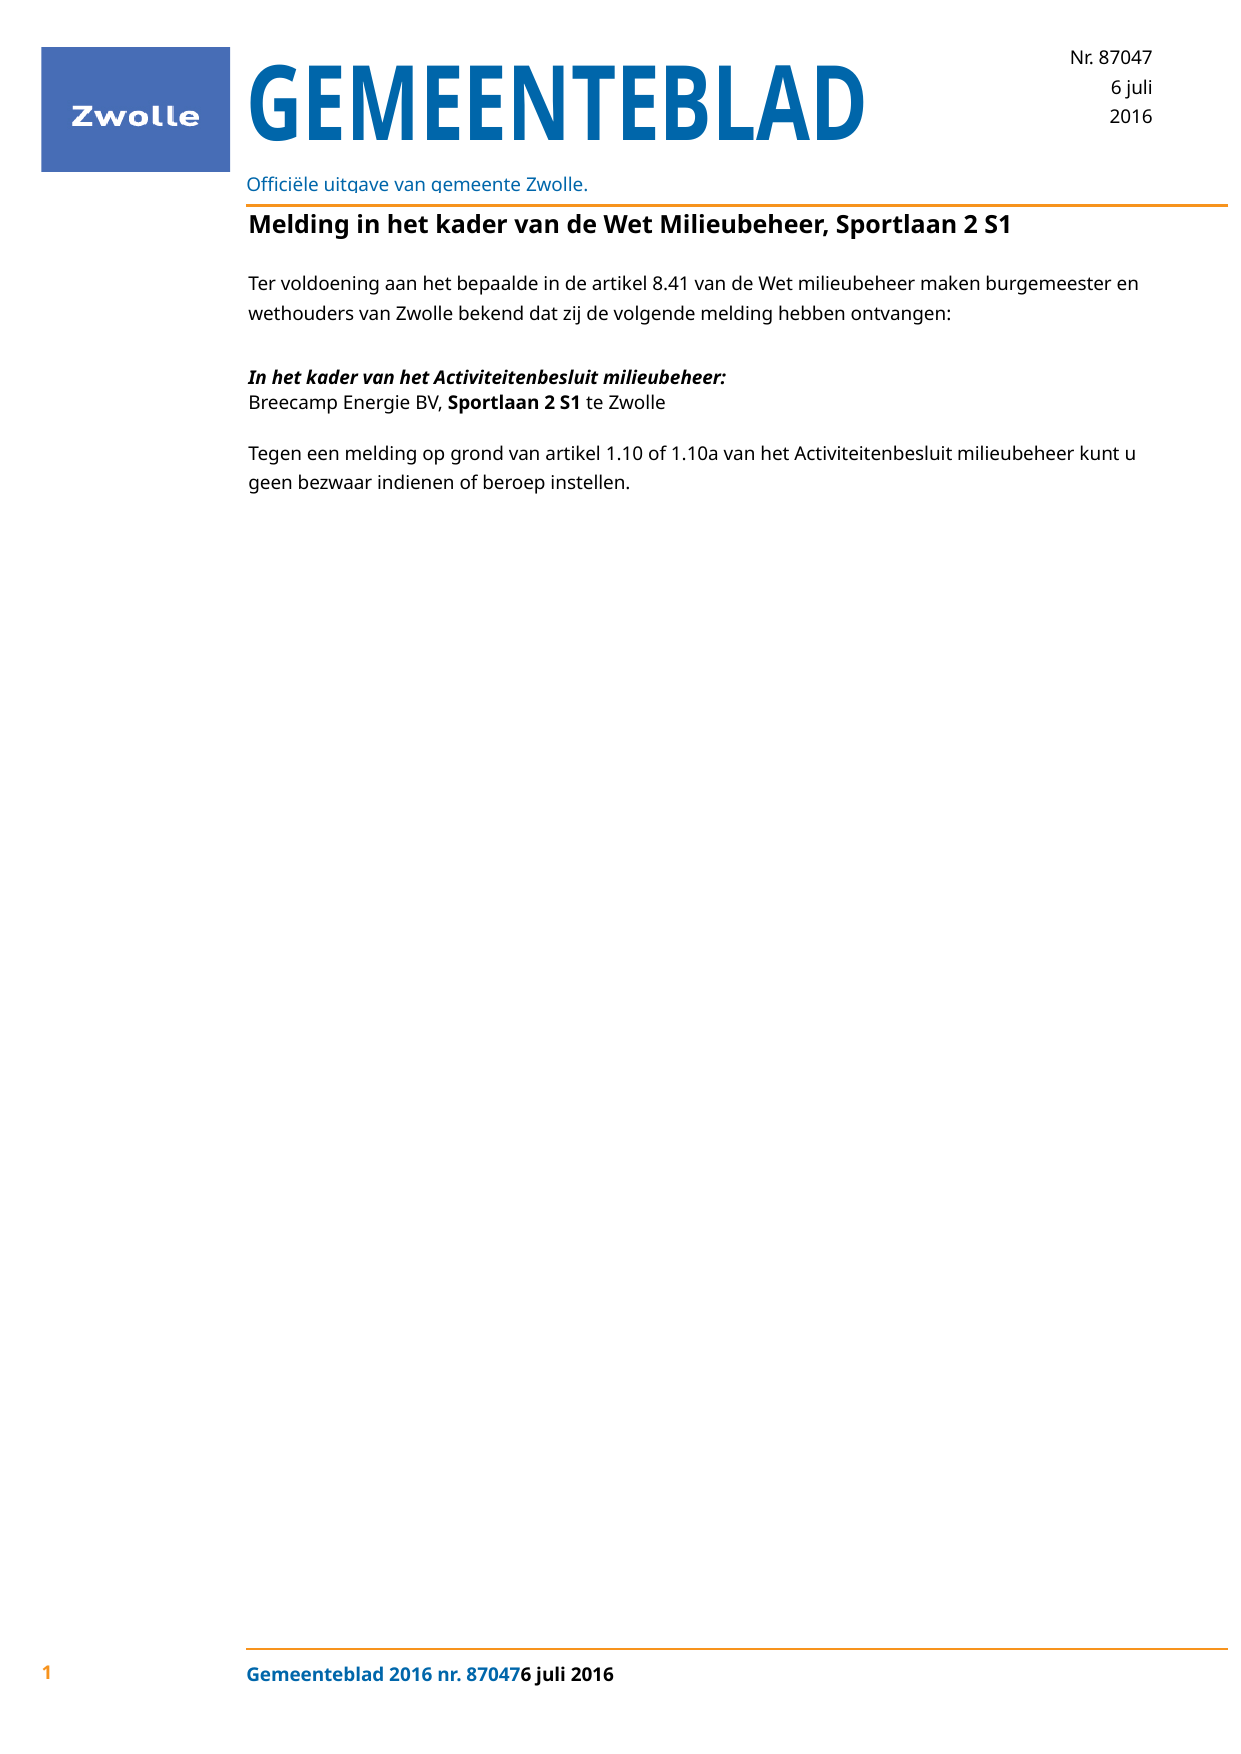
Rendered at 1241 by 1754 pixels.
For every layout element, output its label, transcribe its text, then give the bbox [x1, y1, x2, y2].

picture [41, 47, 231, 172]
text Melding in het kader van de Wet Milieubeheer, Sportlaan 2 S1 [248, 207, 1152, 241]
text Ter voldoening aan het bepaalde in de artikel 8.41 van de Wet milieubeheer maken burgemeester en wethouders van Zwolle bekend dat zij de volgende melding hebben ontvangen: [248, 270, 1152, 326]
text Breecamp Energie BV, Sportlaan 2 S1 te Zwolle [248, 389, 1152, 415]
text Tegen een melding op grond van artikel 1.10 of 1.10a van het Activiteitenbesluit milieubeheer kunt u geen bezwaar indienen of beroep instellen. [248, 440, 1152, 495]
text In het kader van het Activiteitenbesluit milieubeheer: [248, 364, 1152, 389]
